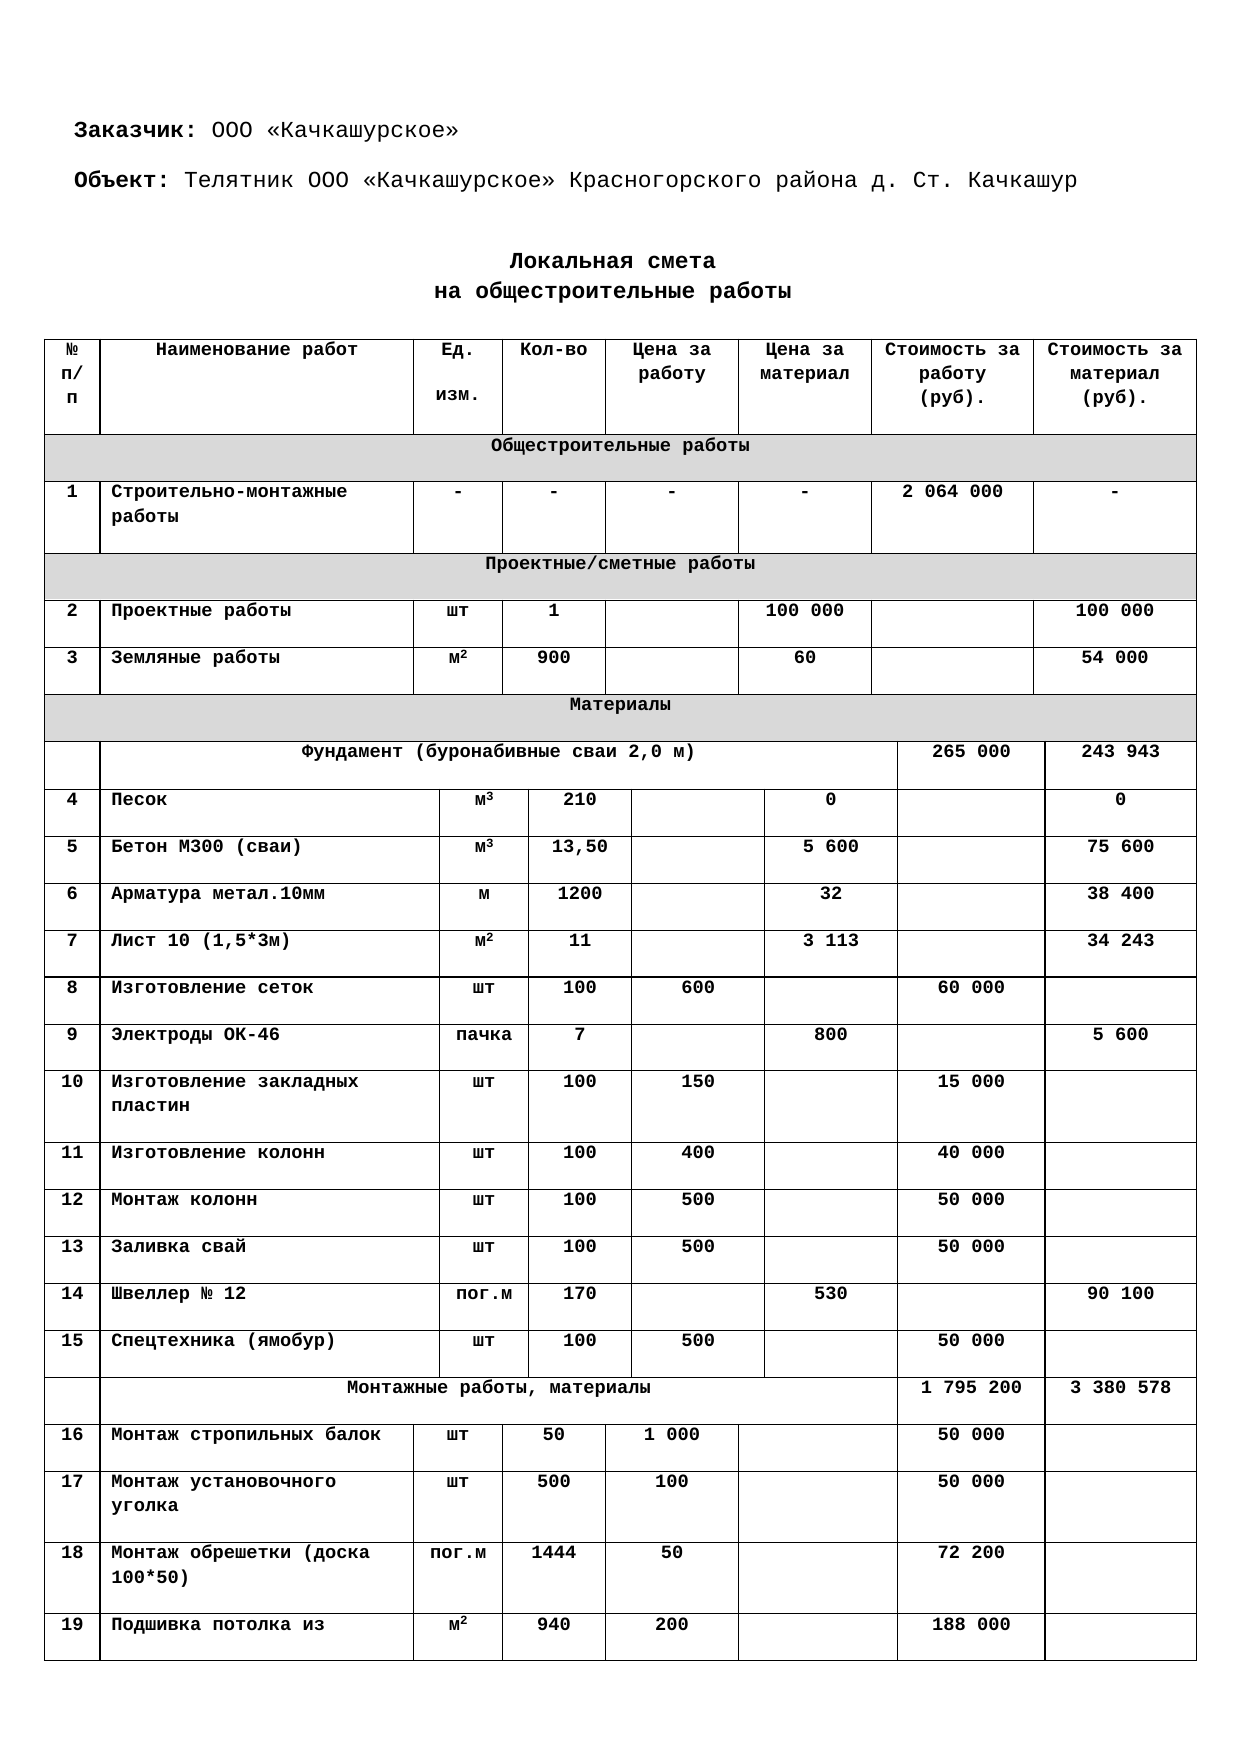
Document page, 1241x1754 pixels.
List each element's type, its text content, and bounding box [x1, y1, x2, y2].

table_cell Швеллер № 12 [101, 1284, 439, 1330]
table_cell 15 000 [898, 1071, 1044, 1142]
table_cell 188 000 [898, 1614, 1044, 1660]
table_header Цена за материал [739, 340, 871, 434]
table_cell Подшивка потолка из [101, 1614, 413, 1660]
table_cell Строительно-монтажные работы [101, 482, 413, 553]
table_cell 0 [765, 790, 897, 836]
table_cell Земляные работы [101, 648, 413, 693]
table_cell 1200 [529, 884, 631, 929]
table_cell 500 [632, 1190, 764, 1236]
table_cell [1046, 1425, 1196, 1471]
table_cell 800 [765, 1025, 897, 1070]
table_cell 50 000 [898, 1190, 1044, 1236]
table_header Стоимость за материал (руб). [1034, 340, 1196, 434]
table_cell м2 [440, 931, 528, 976]
table_cell 1 [503, 601, 605, 647]
table_cell 6 [45, 884, 99, 929]
table_cell 50 000 [898, 1472, 1044, 1542]
table_cell Изготовление сеток [101, 978, 439, 1023]
table_cell 12 [45, 1190, 99, 1236]
table_cell [765, 1071, 897, 1142]
table_cell Материалы [45, 695, 1196, 741]
table_cell 100 [606, 1472, 738, 1542]
table_cell 15 [45, 1331, 99, 1377]
table_cell шт [440, 1071, 528, 1142]
table_cell шт [440, 978, 528, 1023]
table_cell 530 [765, 1284, 897, 1330]
text Заказчик: ООО «Качкашурское» [74, 118, 1152, 144]
table_cell 38 400 [1046, 884, 1196, 929]
table_cell 3 113 [765, 931, 897, 976]
table_cell м [440, 884, 528, 929]
table_cell 210 [529, 790, 631, 836]
table_cell [898, 884, 1044, 929]
table_header Стоимость за работу (руб). [872, 340, 1033, 434]
table_cell [1046, 978, 1196, 1023]
table_cell пачка [440, 1025, 528, 1070]
table_cell 16 [45, 1425, 99, 1471]
table_cell Монтажные работы, материалы [101, 1378, 897, 1424]
table_cell [898, 931, 1044, 976]
table_cell 75 600 [1046, 837, 1196, 882]
table_cell Общестроительные работы [45, 435, 1196, 481]
table_cell 34 243 [1046, 931, 1196, 976]
table_cell 10 [45, 1071, 99, 1142]
table_cell м3 [440, 837, 528, 882]
table_cell 2 064 000 [872, 482, 1033, 553]
table_cell [632, 790, 764, 836]
text на общестроительные работы [74, 279, 1152, 305]
table_cell [632, 884, 764, 929]
table_cell 50 [503, 1425, 605, 1471]
table_cell 170 [529, 1284, 631, 1330]
table_cell Монтаж обрешетки (доска 100*50) [101, 1543, 413, 1613]
table_cell 100 [529, 1190, 631, 1236]
table_cell Монтаж установочного уголка [101, 1472, 413, 1542]
table_cell [765, 1331, 897, 1377]
table_cell Заливка свай [101, 1237, 439, 1283]
table_cell 1 000 [606, 1425, 738, 1471]
table_header Кол-во [503, 340, 605, 434]
table_header Ед. изм. [414, 340, 502, 434]
table_cell 50 000 [898, 1331, 1044, 1377]
table_cell 5 600 [765, 837, 897, 882]
table_cell [898, 790, 1044, 836]
table_cell [1046, 1237, 1196, 1283]
table_cell [1046, 1071, 1196, 1142]
table_cell м2 [414, 1614, 502, 1660]
table_cell [606, 601, 738, 647]
table_cell 50 000 [898, 1237, 1044, 1283]
table_cell 9 [45, 1025, 99, 1070]
table_cell [739, 1425, 897, 1471]
table_cell 500 [632, 1331, 764, 1377]
table_cell Электроды ОК-46 [101, 1025, 439, 1070]
table_cell 500 [503, 1472, 605, 1542]
table_cell 200 [606, 1614, 738, 1660]
table_cell - [414, 482, 502, 553]
table_cell [1046, 1143, 1196, 1189]
table_cell [872, 601, 1033, 647]
table_cell [898, 837, 1044, 882]
table_cell Монтаж стропильных балок [101, 1425, 413, 1471]
table_cell 4 [45, 790, 99, 836]
table_cell шт [440, 1190, 528, 1236]
table_cell м3 [440, 790, 528, 836]
table_cell 265 000 [898, 742, 1044, 788]
table_cell 18 [45, 1543, 99, 1613]
table_cell Спецтехника (ямобур) [101, 1331, 439, 1377]
table_cell Изготовление закладных пластин [101, 1071, 439, 1142]
table_cell 54 000 [1034, 648, 1196, 693]
table_cell [1046, 1190, 1196, 1236]
table_cell [632, 1025, 764, 1070]
table_cell 14 [45, 1284, 99, 1330]
table_cell 100 000 [1034, 601, 1196, 647]
table_cell Проектные/сметные работы [45, 554, 1196, 599]
table_cell [1046, 1472, 1196, 1542]
table_cell 7 [45, 931, 99, 976]
table_cell [632, 837, 764, 882]
table_cell 32 [765, 884, 897, 929]
text Локальная смета [74, 249, 1152, 275]
table_cell 3 380 578 [1046, 1378, 1196, 1424]
table_cell Арматура метал.10мм [101, 884, 439, 929]
table_cell 900 [503, 648, 605, 693]
table_cell [898, 1284, 1044, 1330]
table_cell 1 795 200 [898, 1378, 1044, 1424]
table_cell [45, 742, 99, 788]
table_cell [45, 1378, 99, 1424]
table_cell [739, 1472, 897, 1542]
table_cell Изготовление колонн [101, 1143, 439, 1189]
table_cell [606, 648, 738, 693]
table_cell шт [440, 1331, 528, 1377]
table_cell 3 [45, 648, 99, 693]
table_cell 8 [45, 978, 99, 1023]
table_cell [739, 1614, 897, 1660]
table_cell [1046, 1331, 1196, 1377]
table_cell 13,50 [529, 837, 631, 882]
table_cell [765, 1190, 897, 1236]
table_cell Бетон М300 (сваи) [101, 837, 439, 882]
table_cell [632, 931, 764, 976]
table_cell 100 [529, 1331, 631, 1377]
table_cell [872, 648, 1033, 693]
table_cell 100 [529, 1071, 631, 1142]
table_cell 100 [529, 1237, 631, 1283]
table_cell - [739, 482, 871, 553]
table_cell 1 [45, 482, 99, 553]
table_cell 11 [45, 1143, 99, 1189]
text Объект: Телятник ООО «Качкашурское» Красногорского района д. Ст. Качкашур [74, 169, 1152, 195]
table_cell 40 000 [898, 1143, 1044, 1189]
table_cell 100 [529, 1143, 631, 1189]
table_cell шт [414, 1425, 502, 1471]
table_cell шт [414, 1472, 502, 1542]
table_cell [739, 1543, 897, 1613]
table_cell Песок [101, 790, 439, 836]
table_cell пог.м [440, 1284, 528, 1330]
table_cell шт [440, 1237, 528, 1283]
table_cell [765, 1237, 897, 1283]
table_cell 600 [632, 978, 764, 1023]
table_cell 243 943 [1046, 742, 1196, 788]
table_cell 2 [45, 601, 99, 647]
table_cell 7 [529, 1025, 631, 1070]
table_cell 50 [606, 1543, 738, 1613]
table_cell шт [414, 601, 502, 647]
table_cell 500 [632, 1237, 764, 1283]
table_cell - [1034, 482, 1196, 553]
table_cell 150 [632, 1071, 764, 1142]
table_cell [765, 1143, 897, 1189]
table_cell 11 [529, 931, 631, 976]
table_cell 72 200 [898, 1543, 1044, 1613]
table_cell [898, 1025, 1044, 1070]
table_cell [1046, 1614, 1196, 1660]
table_cell 17 [45, 1472, 99, 1542]
table_cell 60 [739, 648, 871, 693]
table_cell Проектные работы [101, 601, 413, 647]
table_cell 940 [503, 1614, 605, 1660]
table_header Наименование работ [101, 340, 413, 434]
table_cell 60 000 [898, 978, 1044, 1023]
table_cell 100 000 [739, 601, 871, 647]
table_cell Фундамент (буронабивные сваи 2,0 м) [101, 742, 897, 788]
table_cell 0 [1046, 790, 1196, 836]
table_cell 50 000 [898, 1425, 1044, 1471]
table_cell 5 [45, 837, 99, 882]
table_cell пог.м [414, 1543, 502, 1613]
table_cell шт [440, 1143, 528, 1189]
table_cell 400 [632, 1143, 764, 1189]
table_cell м2 [414, 648, 502, 693]
table_cell 1444 [503, 1543, 605, 1613]
table_cell - [606, 482, 738, 553]
table_cell 5 600 [1046, 1025, 1196, 1070]
table_cell Монтаж колонн [101, 1190, 439, 1236]
table_cell - [503, 482, 605, 553]
table_cell [632, 1284, 764, 1330]
table_cell [765, 978, 897, 1023]
table_header № п/п [45, 340, 99, 434]
table_cell 19 [45, 1614, 99, 1660]
table_cell 100 [529, 978, 631, 1023]
table_cell 90 100 [1046, 1284, 1196, 1330]
table_cell 13 [45, 1237, 99, 1283]
table_cell Лист 10 (1,5*3м) [101, 931, 439, 976]
table_header Цена за работу [606, 340, 738, 434]
table_cell [1046, 1543, 1196, 1613]
